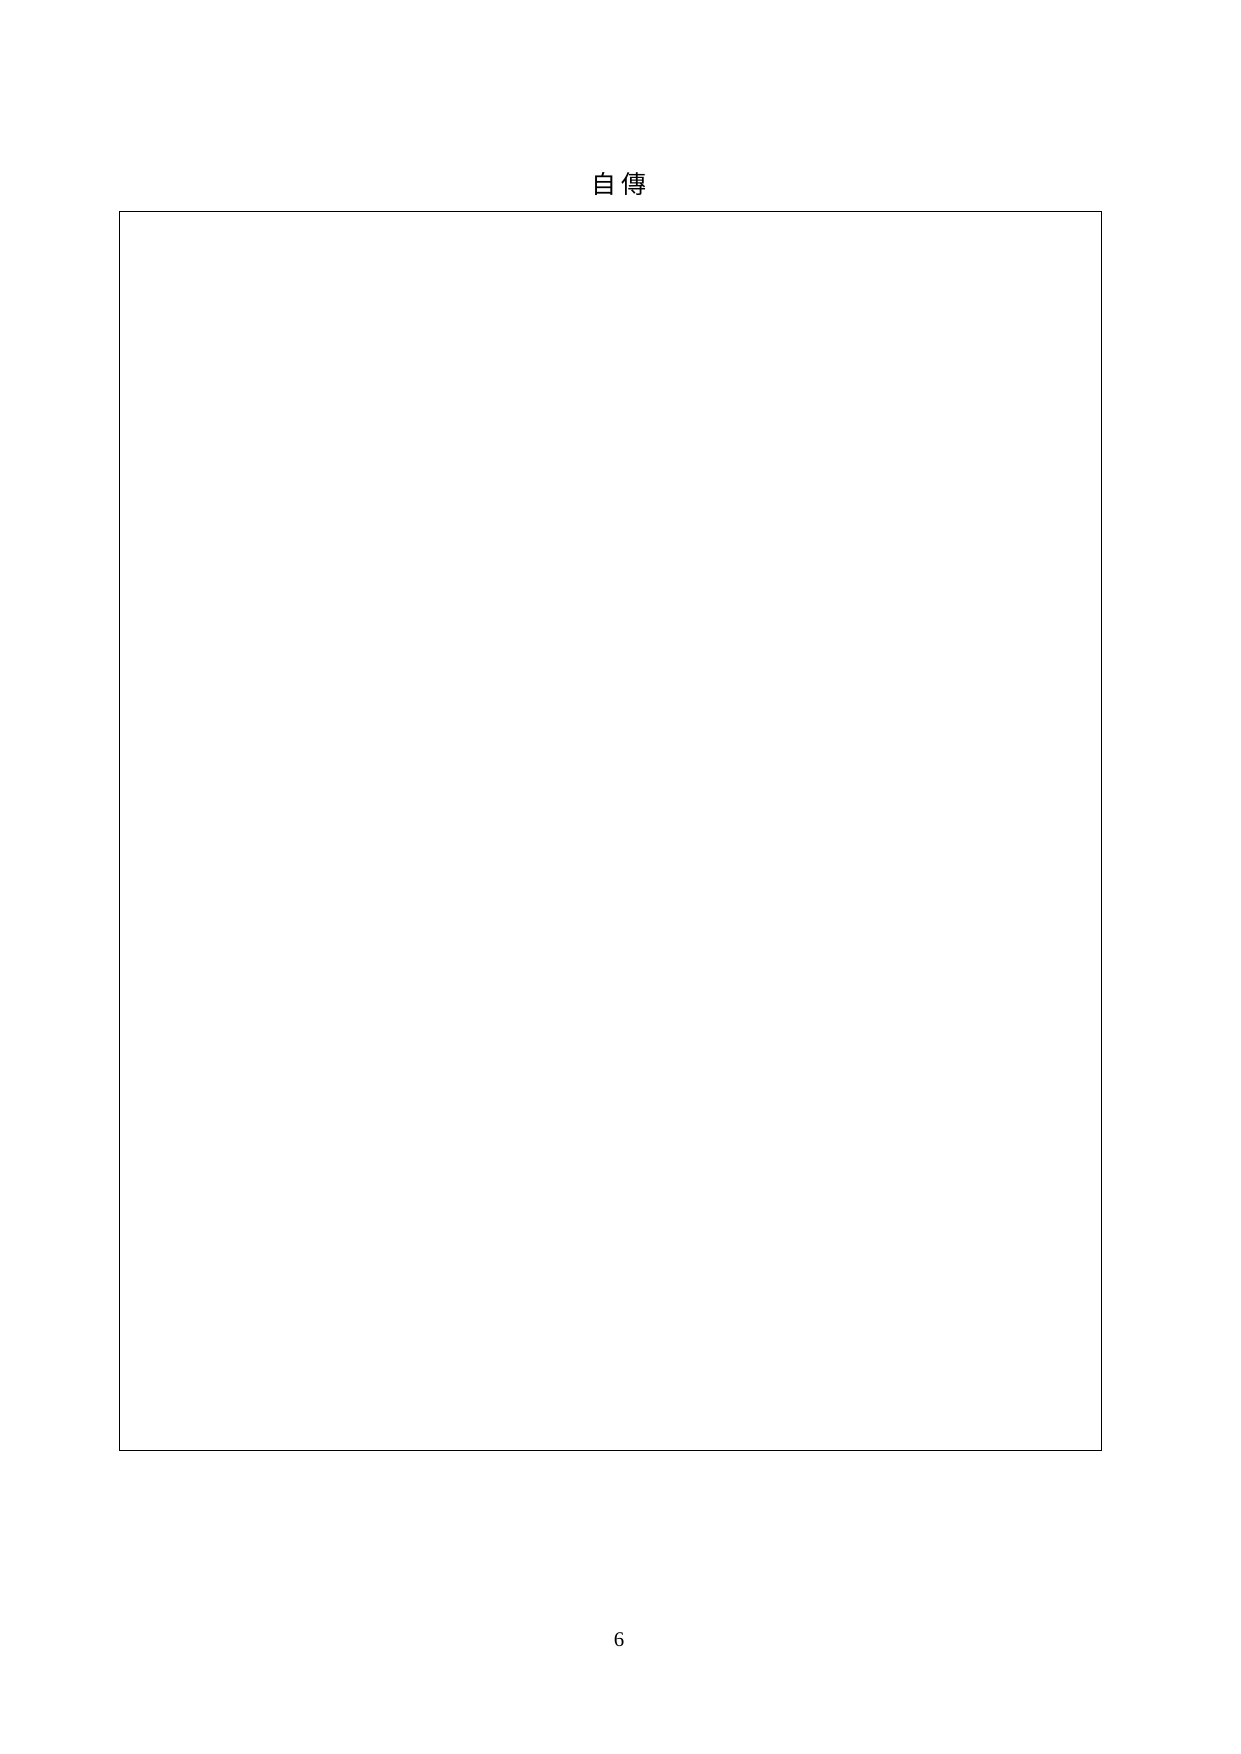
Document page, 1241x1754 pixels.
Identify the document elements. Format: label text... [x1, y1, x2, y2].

text 自 傳 [131, 164, 1106, 201]
table_header [120, 212, 1101, 1450]
